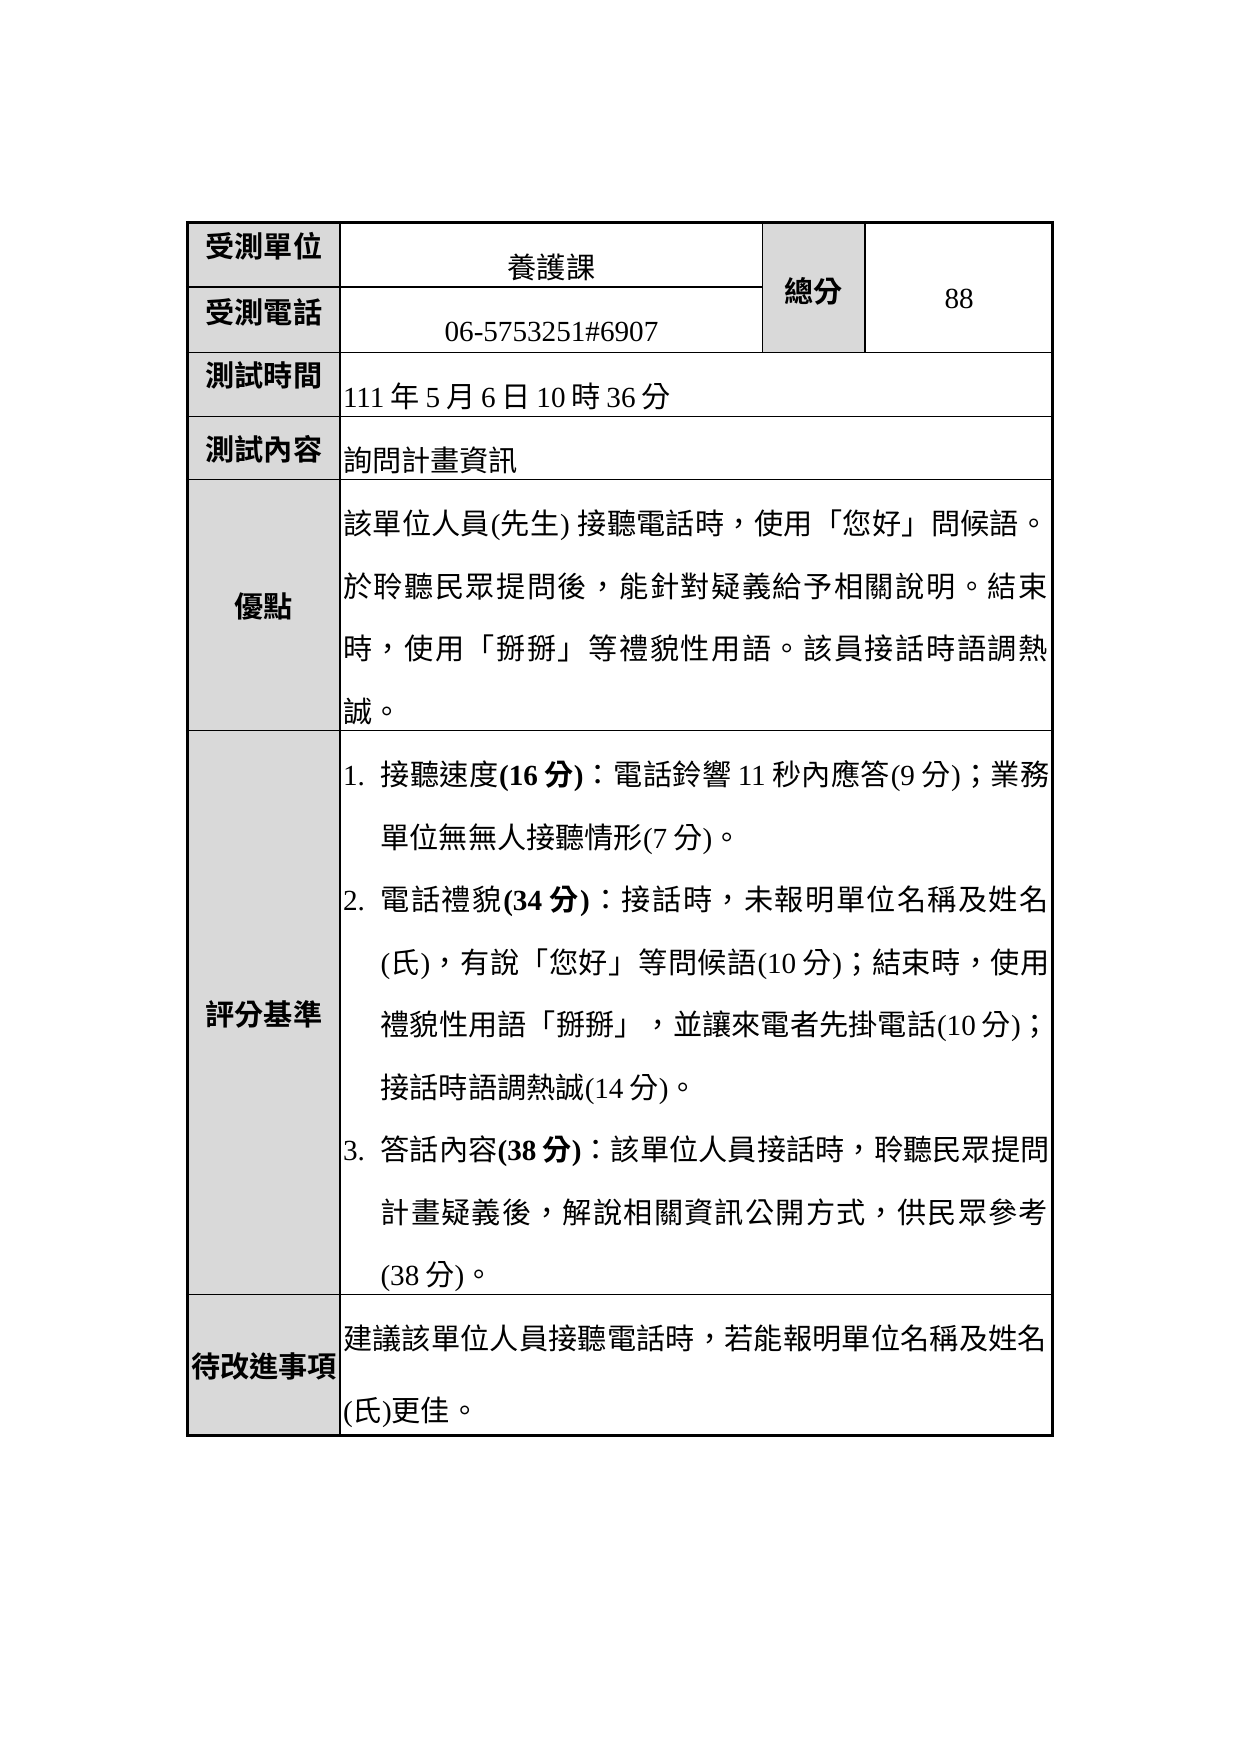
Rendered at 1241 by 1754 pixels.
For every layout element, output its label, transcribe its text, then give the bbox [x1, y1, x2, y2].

table_cell 詢問計畫資訊 [341, 417, 1051, 479]
table_cell 評分基準 [189, 731, 339, 1294]
table_cell 該單位人員(先生) 接聽電話時，使用「您好」問候語。於聆聽民眾提問後，能針對疑義給予相關說明。結束時，使用「掰掰」等禮貌性用語。該員接話時語調熱誠。 [341, 480, 1051, 730]
table_cell 111年5月6日10時36分 [341, 353, 1051, 416]
table_header 養護課 [341, 224, 762, 286]
table_cell 建議該單位人員接聽電話時，若能報明單位名稱及姓名(氏)更佳。 [341, 1295, 1051, 1434]
table_cell 優點 [189, 480, 339, 730]
table_cell 測試內容 [189, 417, 339, 479]
table_cell 待改進事項 [189, 1295, 339, 1434]
table_cell 受測電話 [189, 288, 339, 352]
table_header 88 [866, 224, 1051, 352]
table_header 受測單位 [189, 224, 339, 286]
table_cell 接聽速度(16分)：電話鈴響11秒內應答(9分)；業務單位無無人接聽情形(7分)。 電話禮貌(34分)：接話時，未報明單位名稱及姓名(氏)，有說「您好」等問候語(10分)；結束時，使用禮貌性用語「掰掰」，並讓來電者先掛電話(10分)；接話時語調熱誠(14分)。 答話內容(38分)：該單位人員接話時，聆聽民眾提問計畫疑義後，解說相關資訊公開方式，供民眾參考(38分)。 [341, 731, 1051, 1294]
table_header 總分 [763, 224, 864, 352]
table_cell 測試時間 [189, 353, 339, 416]
table_cell 06-5753251#6907 [341, 288, 762, 352]
